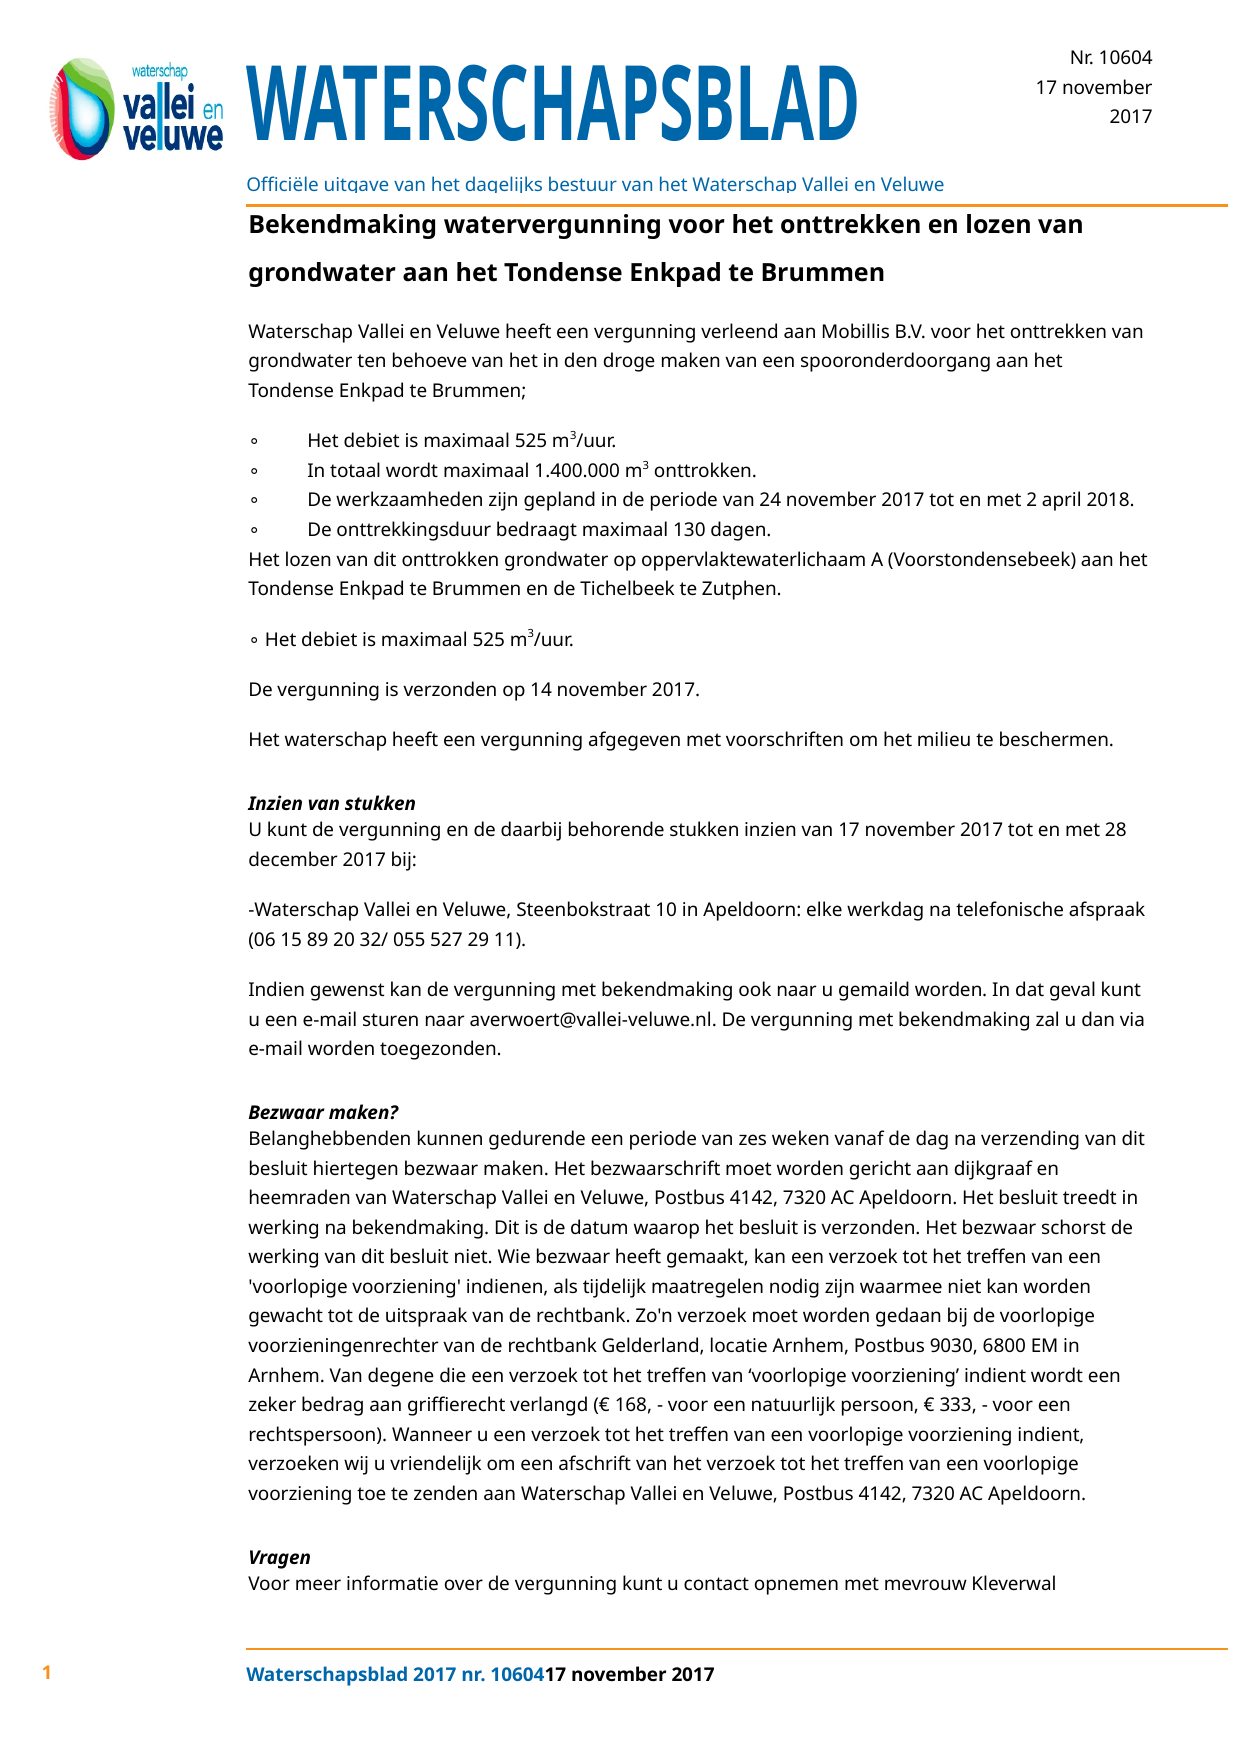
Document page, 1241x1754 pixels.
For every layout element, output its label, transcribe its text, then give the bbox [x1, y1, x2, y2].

text Belanghebbenden kunnen gedurende een periode van zes weken vanaf de dag na verzending van dit besluit hiertegen bezwaar maken. Het bezwaarschrift moet worden gericht aan dijkgraaf en heemraden van Waterschap Vallei en Veluwe, Postbus 4142, 7320 AC Apeldoorn. Het besluit treedt in werking na bekendmaking. Dit is de datum waarop het besluit is verzonden. Het bezwaar schorst de werking van dit besluit niet. Wie bezwaar heeft gemaakt, kan een verzoek tot het treffen van een 'voorlopige voorziening' indienen, als tijdelijk maatregelen nodig zijn waarmee niet kan worden gewacht tot de uitspraak van de rechtbank. Zo'n verzoek moet worden gedaan bij de voorlopige voorzieningenrechter van de rechtbank Gelderland, locatie Arnhem, Postbus 9030, 6800 EM in Arnhem. Van degene die een verzoek tot het treffen van ‘voorlopige voorziening’ indient wordt een zeker bedrag aan griffierecht verlangd (€ 168, - voor een natuurlijk persoon, € 333, - voor een rechtspersoon). Wanneer u een verzoek tot het treffen van een voorlopige voorziening indient, verzoeken wij u vriendelijk om een afschrift van het verzoek tot het treffen van een voorlopige voorziening toe te zenden aan Waterschap Vallei en Veluwe, Postbus 4142, 7320 AC Apeldoorn. [248, 1125, 1152, 1506]
text Inzien van stukken [248, 791, 1152, 816]
list Het debiet is maximaal 525 m3/uur. [248, 427, 1152, 453]
text Bekendmaking watervergunning voor het onttrekken en lozen van grondwater aan het Tondense Enkpad te Brummen [248, 207, 1152, 288]
text U kunt de vergunning en de daarbij behorende stukken inzien van 17 november 2017 tot en met 28 december 2017 bij: [248, 816, 1152, 872]
text -Waterschap Vallei en Veluwe, Steenbokstraat 10 in Apeldoorn: elke werkdag na telefonische afspraak (06 15 89 20 32/ 055 527 29 11). [248, 896, 1152, 952]
text Het lozen van dit onttrokken grondwater op oppervlaktewaterlichaam A (Voorstondensebeek) aan het Tondense Enkpad te Brummen en de Tichelbeek te Zutphen. [248, 546, 1152, 601]
text Waterschap Vallei en Veluwe heeft een vergunning verleend aan Mobillis B.V. voor het onttrekken van grondwater ten behoeve van het in den droge maken van een spooronderdoorgang aan het Tondense Enkpad te Brummen; [248, 318, 1152, 403]
text Voor meer informatie over de vergunning kunt u contact opnemen met mevrouw Kleverwal [248, 1570, 1152, 1596]
text ∘ Het debiet is maximaal 525 m3/uur. [248, 626, 1152, 652]
list In totaal wordt maximaal 1.400.000 m3 onttrokken. [248, 457, 1152, 483]
list De werkzaamheden zijn gepland in de periode van 24 november 2017 tot en met 2 april 2018. [248, 487, 1152, 512]
picture [41, 47, 231, 172]
text Vragen [248, 1544, 1152, 1570]
text Bezwaar maken? [248, 1099, 1152, 1125]
text De vergunning is verzonden op 14 november 2017. [248, 676, 1152, 702]
list De onttrekkingsduur bedraagt maximaal 130 dagen. [248, 516, 1152, 542]
text Het waterschap heeft een vergunning afgegeven met voorschriften om het milieu te beschermen. [248, 727, 1152, 752]
text Indien gewenst kan de vergunning met bekendmaking ook naar u gemaild worden. In dat geval kunt u een e-mail sturen naar averwoert@vallei-veluwe.nl. De vergunning met bekendmaking zal u dan via e-mail worden toegezonden. [248, 976, 1152, 1061]
